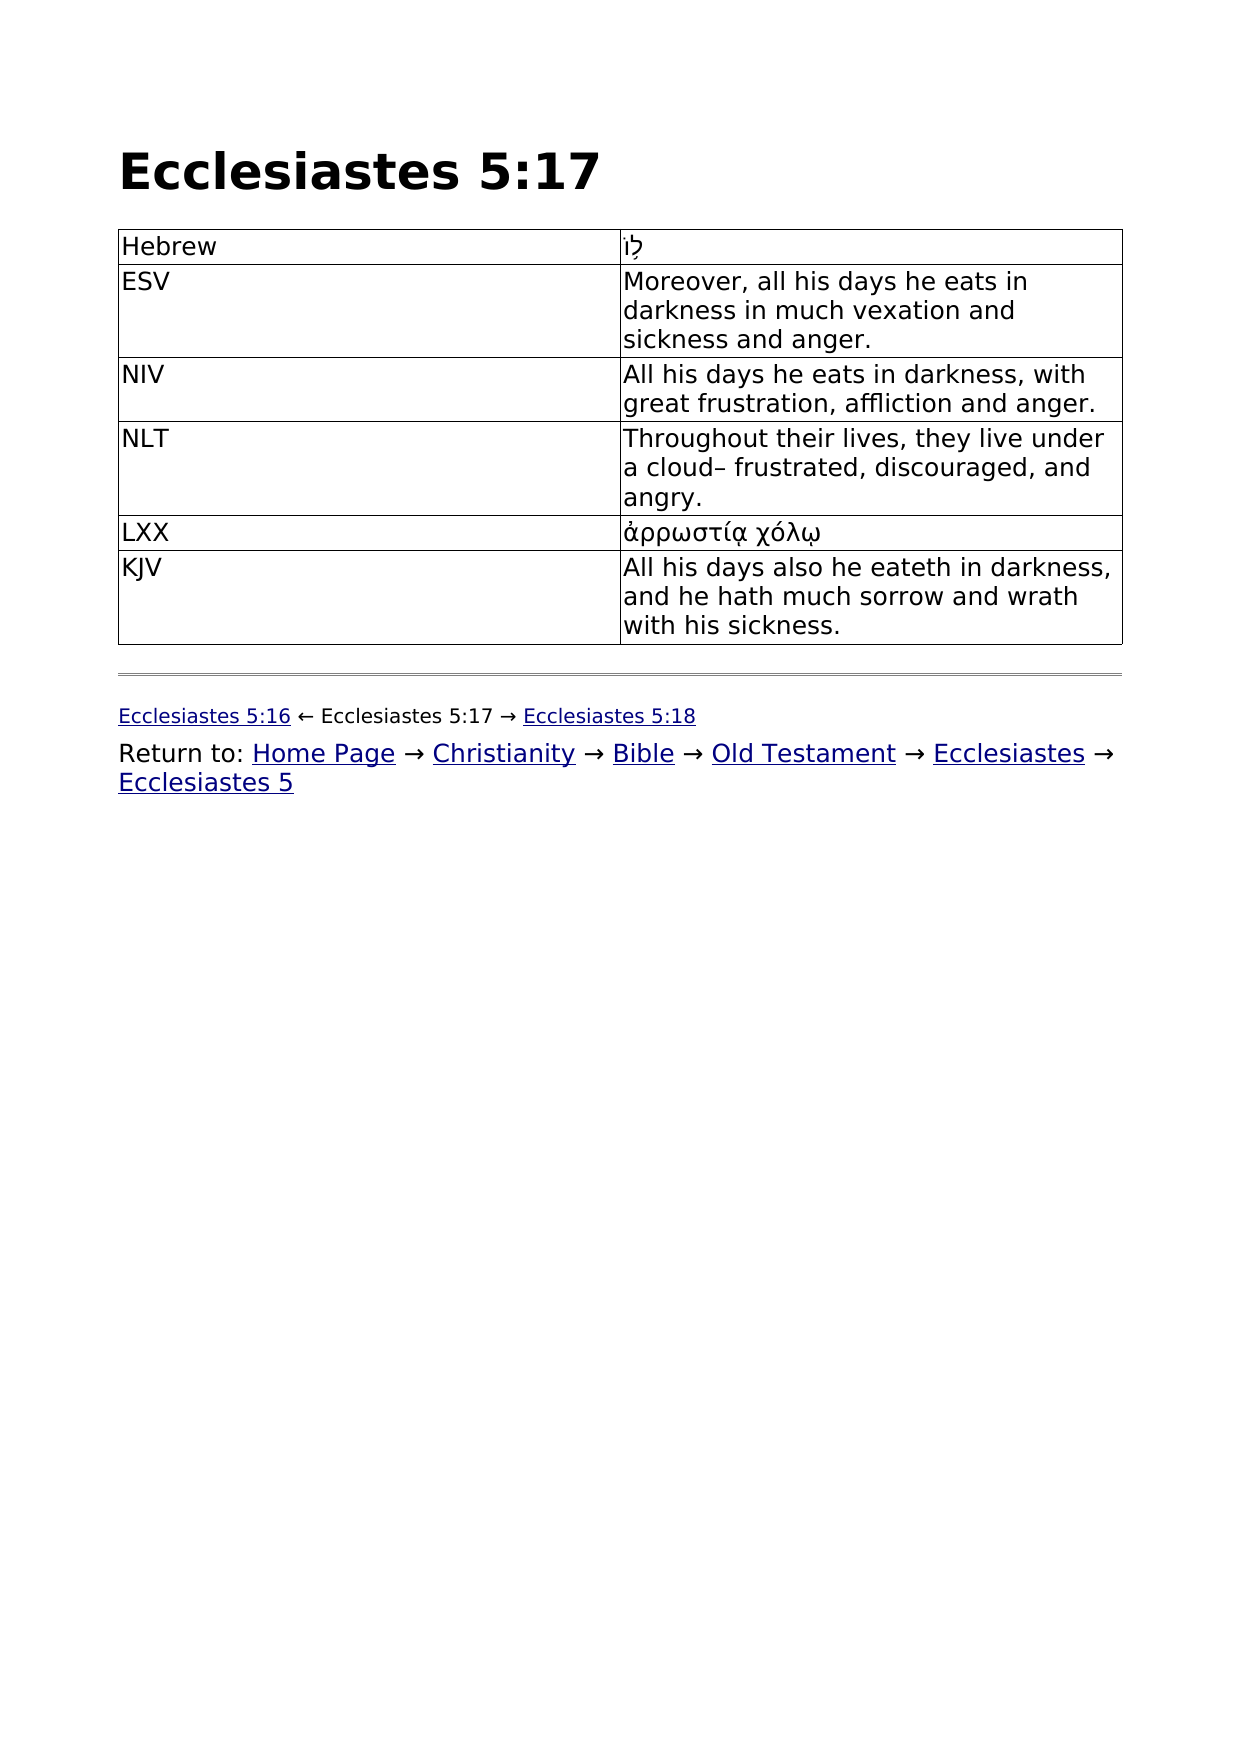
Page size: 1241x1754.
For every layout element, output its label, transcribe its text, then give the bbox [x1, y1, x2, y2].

table_cell All his days he eats in darkness, with great frustration, affliction and anger. [621, 358, 1122, 421]
table_cell NIV [119, 358, 620, 421]
table_cell Moreover, all his days he eats in darkness in much vexation and sickness and anger. [621, 265, 1122, 357]
table_cell Throughout their lives, they live under a cloud– frustrated, discouraged, and angry. [621, 422, 1122, 515]
text Return to: Home Page → Christianity → Bible → Old Testament → Ecclesiastes → Ecclesiastes 5 [118, 739, 1122, 797]
subtitle Ecclesiastes 5:17 [118, 143, 1122, 201]
text Ecclesiastes 5:16 ← Ecclesiastes 5:17 → Ecclesiastes 5:18 [118, 705, 1122, 739]
table_cell All his days also he eateth in darkness, and he hath much sorrow and wrath with his sickness. [621, 551, 1122, 643]
table_cell LXX [119, 516, 620, 550]
table_cell KJV [119, 551, 620, 643]
table_header ל֥וֹ [621, 230, 1122, 264]
table_header Hebrew [119, 230, 620, 264]
table_cell ESV [119, 265, 620, 357]
table_cell NLT [119, 422, 620, 515]
table_cell ἀρρωστίᾳ χόλῳ [621, 516, 1122, 550]
